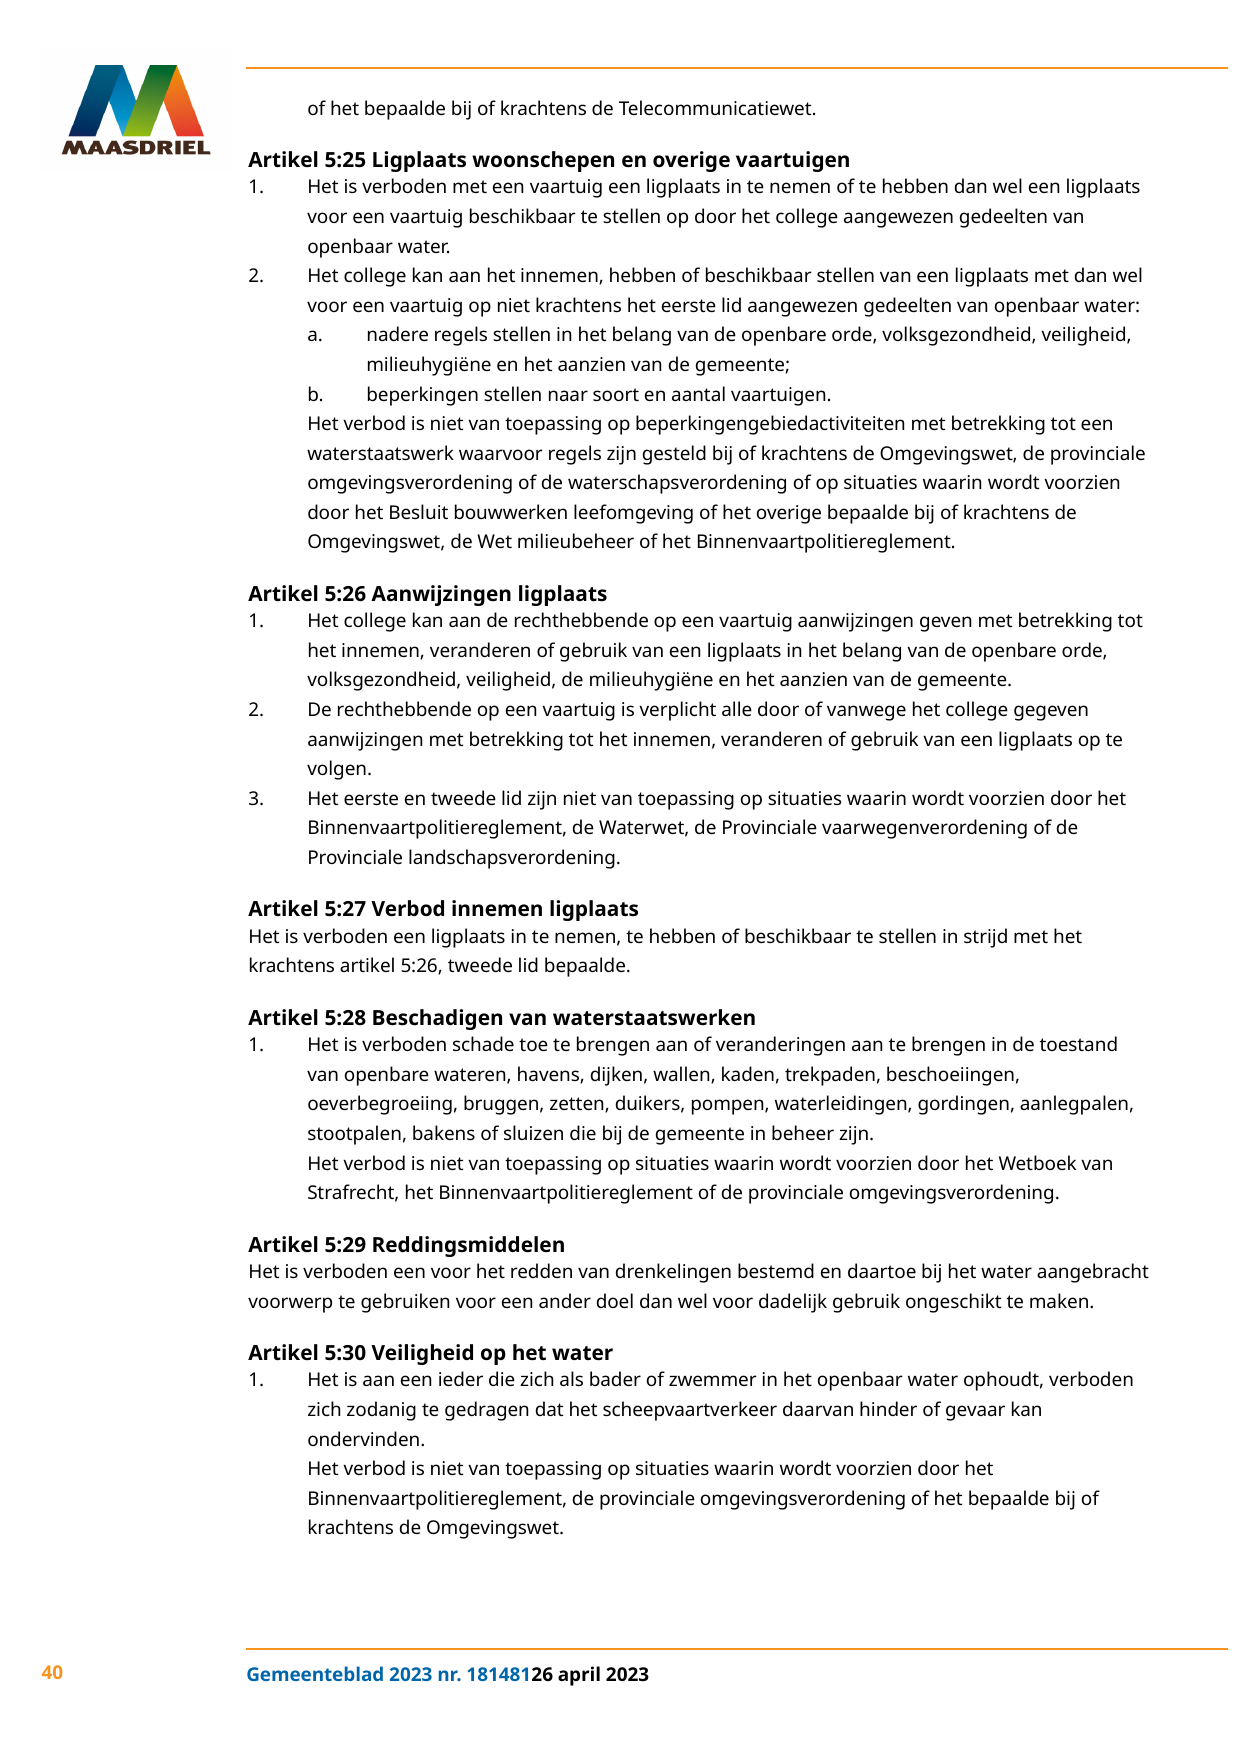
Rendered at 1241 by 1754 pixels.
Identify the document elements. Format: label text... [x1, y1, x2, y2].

text Artikel 5:29 Reddingsmiddelen [248, 1230, 1152, 1258]
list beperkingen stellen naar soort en aantal vaartuigen. [307, 381, 1152, 406]
text Artikel 5:27 Verbod innemen ligplaats [248, 894, 1152, 923]
list Het is verboden met een vaartuig een ligplaats in te nemen of te hebben dan wel een ligplaats voor een vaartuig beschikbaar te stellen op door het college aangewezen gedeelten van openbaar water. [248, 174, 1152, 258]
text Artikel 5:25 Ligplaats woonschepen en overige vaartuigen [248, 145, 1152, 174]
text Het is verboden een voor het redden van drenkelingen bestemd en daartoe bij het water aangebracht voorwerp te gebruiken voor een ander doel dan wel voor dadelijk gebruik ongeschikt te maken. [248, 1258, 1152, 1313]
list Het eerste en tweede lid zijn niet van toepassing op situaties waarin wordt voorzien door het Binnenvaartpolitiereglement, de Waterwet, de Provinciale vaarwegenverordening of de Provinciale landschapsverordening. [248, 785, 1152, 870]
text Artikel 5:28 Beschadigen van waterstaatswerken [248, 1003, 1152, 1031]
text Artikel 5:30 Veiligheid op het water [248, 1338, 1152, 1367]
list Het is aan een ieder die zich als bader of zwemmer in het openbaar water ophoudt, verboden zich zodanig te gedragen dat het scheepvaartverkeer daarvan hinder of gevaar kan ondervinden. [248, 1367, 1152, 1452]
list Het verbod is niet van toepassing op situaties waarin wordt voorzien door het Wetboek van Strafrecht, het Binnenvaartpolitiereglement of de provinciale omgevingsverordening. [248, 1150, 1152, 1205]
list Het verbod is niet van toepassing op beperkingengebiedactiviteiten met betrekking tot een waterstaatswerk waarvoor regels zijn gesteld bij of krachtens de Omgevingswet, de provinciale omgevingsverordening of de waterschapsverordening of op situaties waarin wordt voorzien door het Besluit bouwwerken leefomgeving of het overige bepaalde bij of krachtens de Omgevingswet, de Wet milieubeheer of het Binnenvaartpolitiereglement. [248, 410, 1152, 554]
text Artikel 5:26 Aanwijzingen ligplaats [248, 579, 1152, 607]
list De rechthebbende op een vaartuig is verplicht alle door of vanwege het college gegeven aanwijzingen met betrekking tot het innemen, veranderen of gebruik van een ligplaats op te volgen. [248, 696, 1152, 781]
list Het college kan aan de rechthebbende op een vaartuig aanwijzingen geven met betrekking tot het innemen, veranderen of gebruik van een ligplaats in het belang van de openbare orde, volksgezondheid, veiligheid, de milieuhygiëne en het aanzien van de gemeente. [248, 607, 1152, 692]
list nadere regels stellen in het belang van de openbare orde, volksgezondheid, veiligheid, milieuhygiëne en het aanzien van de gemeente; [307, 322, 1152, 377]
list Het college kan aan het innemen, hebben of beschikbaar stellen van een ligplaats met dan wel voor een vaartuig op niet krachtens het eerste lid aangewezen gedeelten van openbaar water: [248, 262, 1152, 318]
text Het is verboden een ligplaats in te nemen, te hebben of beschikbaar te stellen in strijd met het krachtens artikel 5:26, tweede lid bepaalde. [248, 923, 1152, 978]
list Het is verboden schade toe te brengen aan of veranderingen aan te brengen in de toestand van openbare wateren, havens, dijken, wallen, kaden, trekpaden, beschoeiingen, oeverbegroeiing, bruggen, zetten, duikers, pompen, waterleidingen, gordingen, aanlegpalen, stootpalen, bakens of sluizen die bij de gemeente in beheer zijn. [248, 1031, 1152, 1146]
picture [41, 47, 231, 172]
list Het verbod is niet van toepassing op situaties waarin wordt voorzien door het Binnenvaartpolitiereglement, de provinciale omgevingsverordening of het bepaalde bij of krachtens de Omgevingswet. [248, 1455, 1152, 1540]
list of het bepaalde bij of krachtens de Telecommunicatiewet. [248, 95, 1152, 121]
